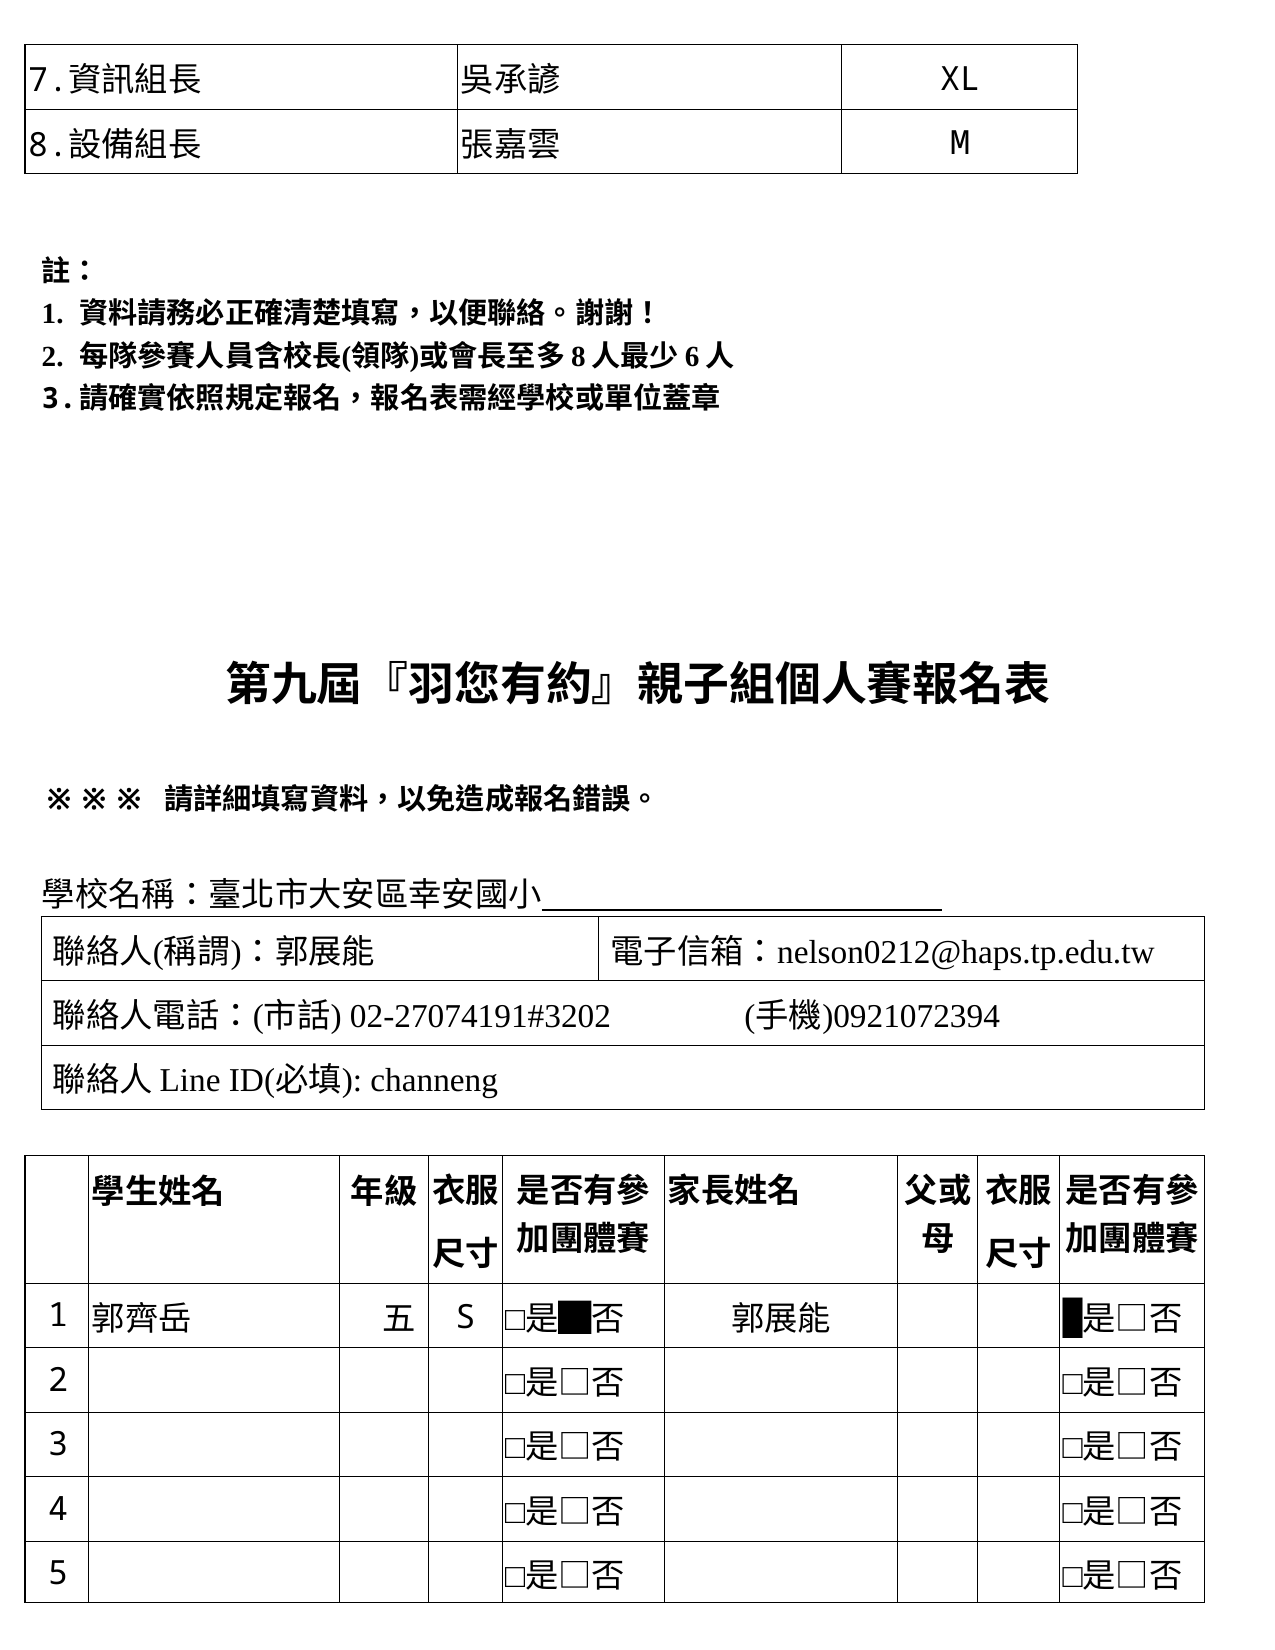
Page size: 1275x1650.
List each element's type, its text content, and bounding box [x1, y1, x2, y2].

table_cell 五 [340, 1284, 428, 1347]
table_cell [665, 1542, 897, 1602]
table_cell [340, 1413, 428, 1476]
table_header 是否有參加團體賽 [503, 1156, 664, 1283]
table_cell [429, 1542, 502, 1602]
table_cell █是□否 [1060, 1284, 1204, 1347]
table_cell 張嘉雲 [458, 110, 841, 173]
table_cell □是□否 [503, 1542, 664, 1602]
table_cell S [429, 1284, 502, 1347]
text 學校名稱：臺北市大安區幸安國小 [41, 868, 1234, 916]
table_cell [978, 1284, 1059, 1347]
table_cell 3 [26, 1413, 88, 1476]
table_cell [89, 1542, 339, 1602]
table_header 聯絡人(稱謂)：郭展能 [42, 917, 598, 980]
table_cell [429, 1348, 502, 1412]
table_cell 聯絡人Line ID(必填): channeng [42, 1046, 1204, 1109]
table_cell [978, 1413, 1059, 1476]
table_cell [665, 1477, 897, 1541]
table_header 父或母 [898, 1156, 977, 1283]
table_cell [665, 1413, 897, 1476]
table_cell [898, 1413, 977, 1476]
table_cell [898, 1348, 977, 1412]
table_cell 郭齊岳 [89, 1284, 339, 1347]
table_cell □是□否 [1060, 1413, 1204, 1476]
table_cell [898, 1284, 977, 1347]
table_cell [89, 1348, 339, 1412]
table_cell 聯絡人電話：(市話) 02-27074191#3202 (手機)0921072394 [42, 981, 1204, 1044]
table_cell [89, 1477, 339, 1541]
table_cell □是□否 [1060, 1348, 1204, 1412]
table_header 學生姓名 [89, 1156, 339, 1283]
list 每隊參賽人員含校長(領隊)或會長至多8人最少6人 [41, 332, 1234, 374]
table_cell 1 [26, 1284, 88, 1347]
text 第九屆『羽您有約』親子組個人賽報名表 [41, 647, 1234, 713]
table_cell [978, 1477, 1059, 1541]
table_cell 7.資訊組長 [26, 45, 457, 109]
table_cell □是█否 [503, 1284, 664, 1347]
table_cell □是□否 [503, 1477, 664, 1541]
table_cell [665, 1348, 897, 1412]
table_cell □是□否 [503, 1348, 664, 1412]
list 請確實依照規定報名，報名表需經學校或單位蓋章 [41, 374, 1234, 417]
list 資料請務必正確清楚填寫，以便聯絡。謝謝！ [41, 290, 1234, 332]
table_cell 2 [26, 1348, 88, 1412]
table_cell [89, 1413, 339, 1476]
table_header [26, 1156, 88, 1283]
table_cell [898, 1477, 977, 1541]
table_cell 5 [26, 1542, 88, 1602]
text ※※※ 請詳細填寫資料，以免造成報名錯誤。 [41, 776, 1234, 818]
table_cell 郭展能 [665, 1284, 897, 1347]
table_cell 8.設備組長 [26, 110, 457, 173]
table_cell [898, 1542, 977, 1602]
table_cell [429, 1477, 502, 1541]
table_cell [340, 1542, 428, 1602]
table_header 衣服 尺寸 [429, 1156, 502, 1283]
table_cell [340, 1477, 428, 1541]
table_cell M [842, 110, 1077, 173]
table_cell [429, 1413, 502, 1476]
table_header 是否有參加團體賽 [1060, 1156, 1204, 1283]
table_header 年級 [340, 1156, 428, 1283]
table_cell [978, 1348, 1059, 1412]
table_cell □是□否 [1060, 1477, 1204, 1541]
table_cell 4 [26, 1477, 88, 1541]
table_cell XL [842, 45, 1077, 109]
text 註： [41, 248, 1234, 290]
table_cell [340, 1348, 428, 1412]
table_cell □是□否 [503, 1413, 664, 1476]
table_header 衣服 尺寸 [978, 1156, 1059, 1283]
table_cell [978, 1542, 1059, 1602]
table_header 家長姓名 [665, 1156, 897, 1283]
table_cell 吳承諺 [458, 45, 841, 109]
table_cell □是□否 [1060, 1542, 1204, 1602]
table_header 電子信箱：nelson0212@haps.tp.edu.tw [599, 917, 1204, 980]
